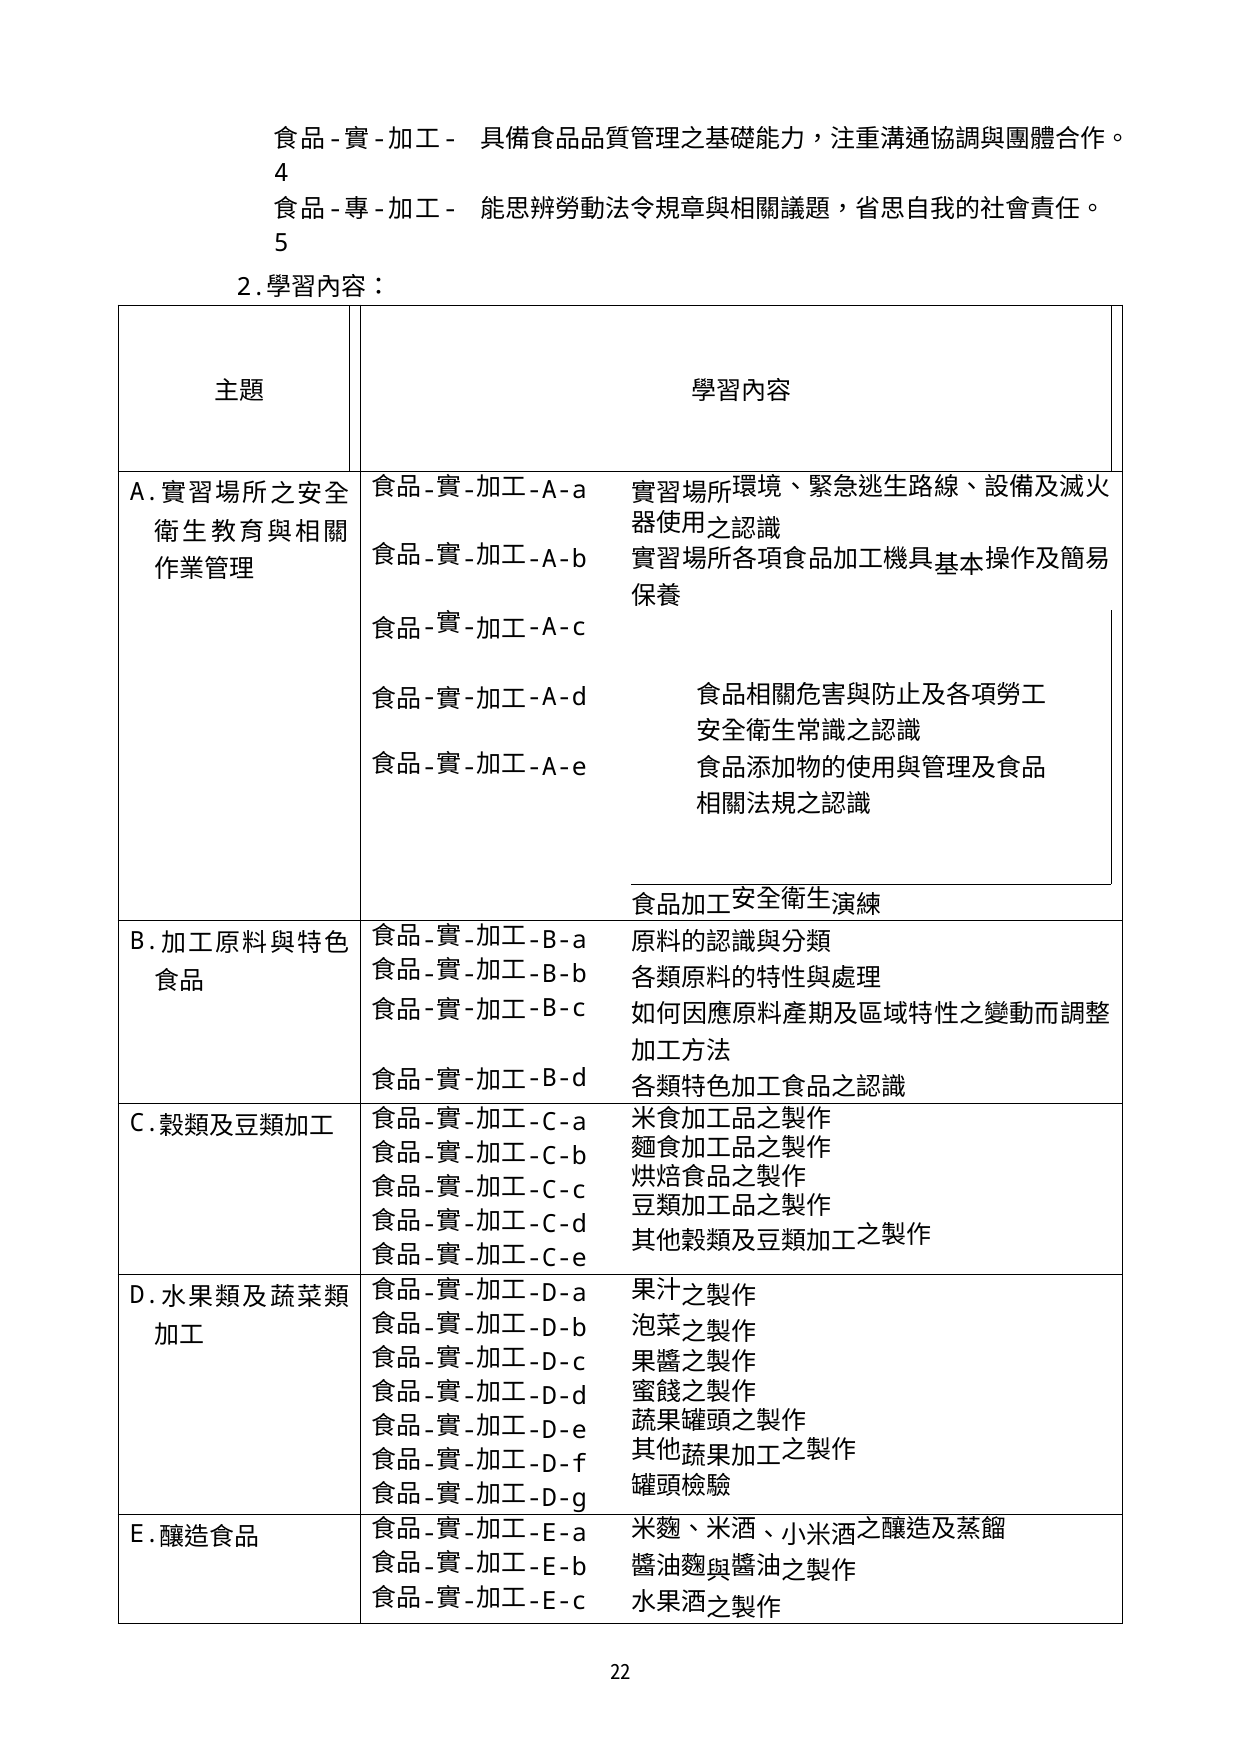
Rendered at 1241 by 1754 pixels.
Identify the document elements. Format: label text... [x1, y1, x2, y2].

text 2.學習內容： [236, 259, 1122, 304]
table_cell 實習場所環境、緊急逃生路線、設備及滅火器使用之認識 實習場所各項食品加工機具基本操作及簡易保養 食品相關危害與防止及各項勞工安全衛生常識之認識 食品添加物的使用與管理及食品相關法規之認識 食品加工安全衛生演練 [620, 472, 1122, 920]
table_cell 能思辨勞動法令規章與相關議題，省思自我的社會責任。 [469, 189, 1144, 259]
table_cell 食品-專-加工-5 [262, 189, 469, 259]
table_cell 食品-實-加工-B-a 食品-實-加工-B-b 食品-實-加工-B-c 食品-實-加工-B-d [361, 921, 620, 1103]
table_cell 食品-實-加工-A-a 食品-實-加工-A-b 食品-實-加工-A-c 食品-實-加工-A-d 食品-實-加工-A-e [361, 472, 620, 920]
table_cell 果汁之製作 泡菜之製作 果醬之製作 蜜餞之製作 蔬果罐頭之製作 其他蔬果加工之製作 罐頭檢驗 [620, 1275, 1122, 1513]
table_header 學習內容 [361, 306, 1111, 471]
table_header 主題 [119, 306, 349, 471]
table_cell A.實習場所之安全衛生教育與相關作業管理 [119, 472, 360, 920]
table_cell 米食加工品之製作 麵食加工品之製作 烘焙食品之製作 豆類加工品之製作 其他穀類及豆類加工之製作 [620, 1104, 1122, 1274]
table_header [1112, 306, 1122, 471]
table_cell D.水果類及蔬菜類加工 [119, 1275, 360, 1513]
table_cell 食品-實-加工-D-a 食品-實-加工-D-b 食品-實-加工-D-c 食品-實-加工-D-d 食品-實-加工-D-e 食品-實-加工-D-f 食品-實-加工-D-g [361, 1275, 620, 1513]
table_cell 原料的認識與分類 各類原料的特性與處理 如何因應原料產期及區域特性之變動而調整加工方法 各類特色加工食品之認識 [620, 921, 1122, 1103]
table_cell 食品-實-加工-4 [262, 118, 469, 188]
table_cell B.加工原料與特色食品 [119, 921, 360, 1103]
table_cell 具備食品品質管理之基礎能力，注重溝通協調與團體合作。 [469, 118, 1144, 188]
table_cell 食品-實-加工-E-a 食品-實-加工-E-b 食品-實-加工-E-c [361, 1515, 620, 1623]
table_cell 米麴、米酒、小米酒之釀造及蒸餾 醬油麴與醬油之製作 水果酒之製作 [620, 1515, 1122, 1623]
table_header [350, 306, 360, 471]
table_cell E.釀造食品 [119, 1515, 360, 1623]
table_cell 食品-實-加工-C-a 食品-實-加工-C-b 食品-實-加工-C-c 食品-實-加工-C-d 食品-實-加工-C-e [361, 1104, 620, 1274]
table_cell C.穀類及豆類加工 [119, 1104, 360, 1274]
